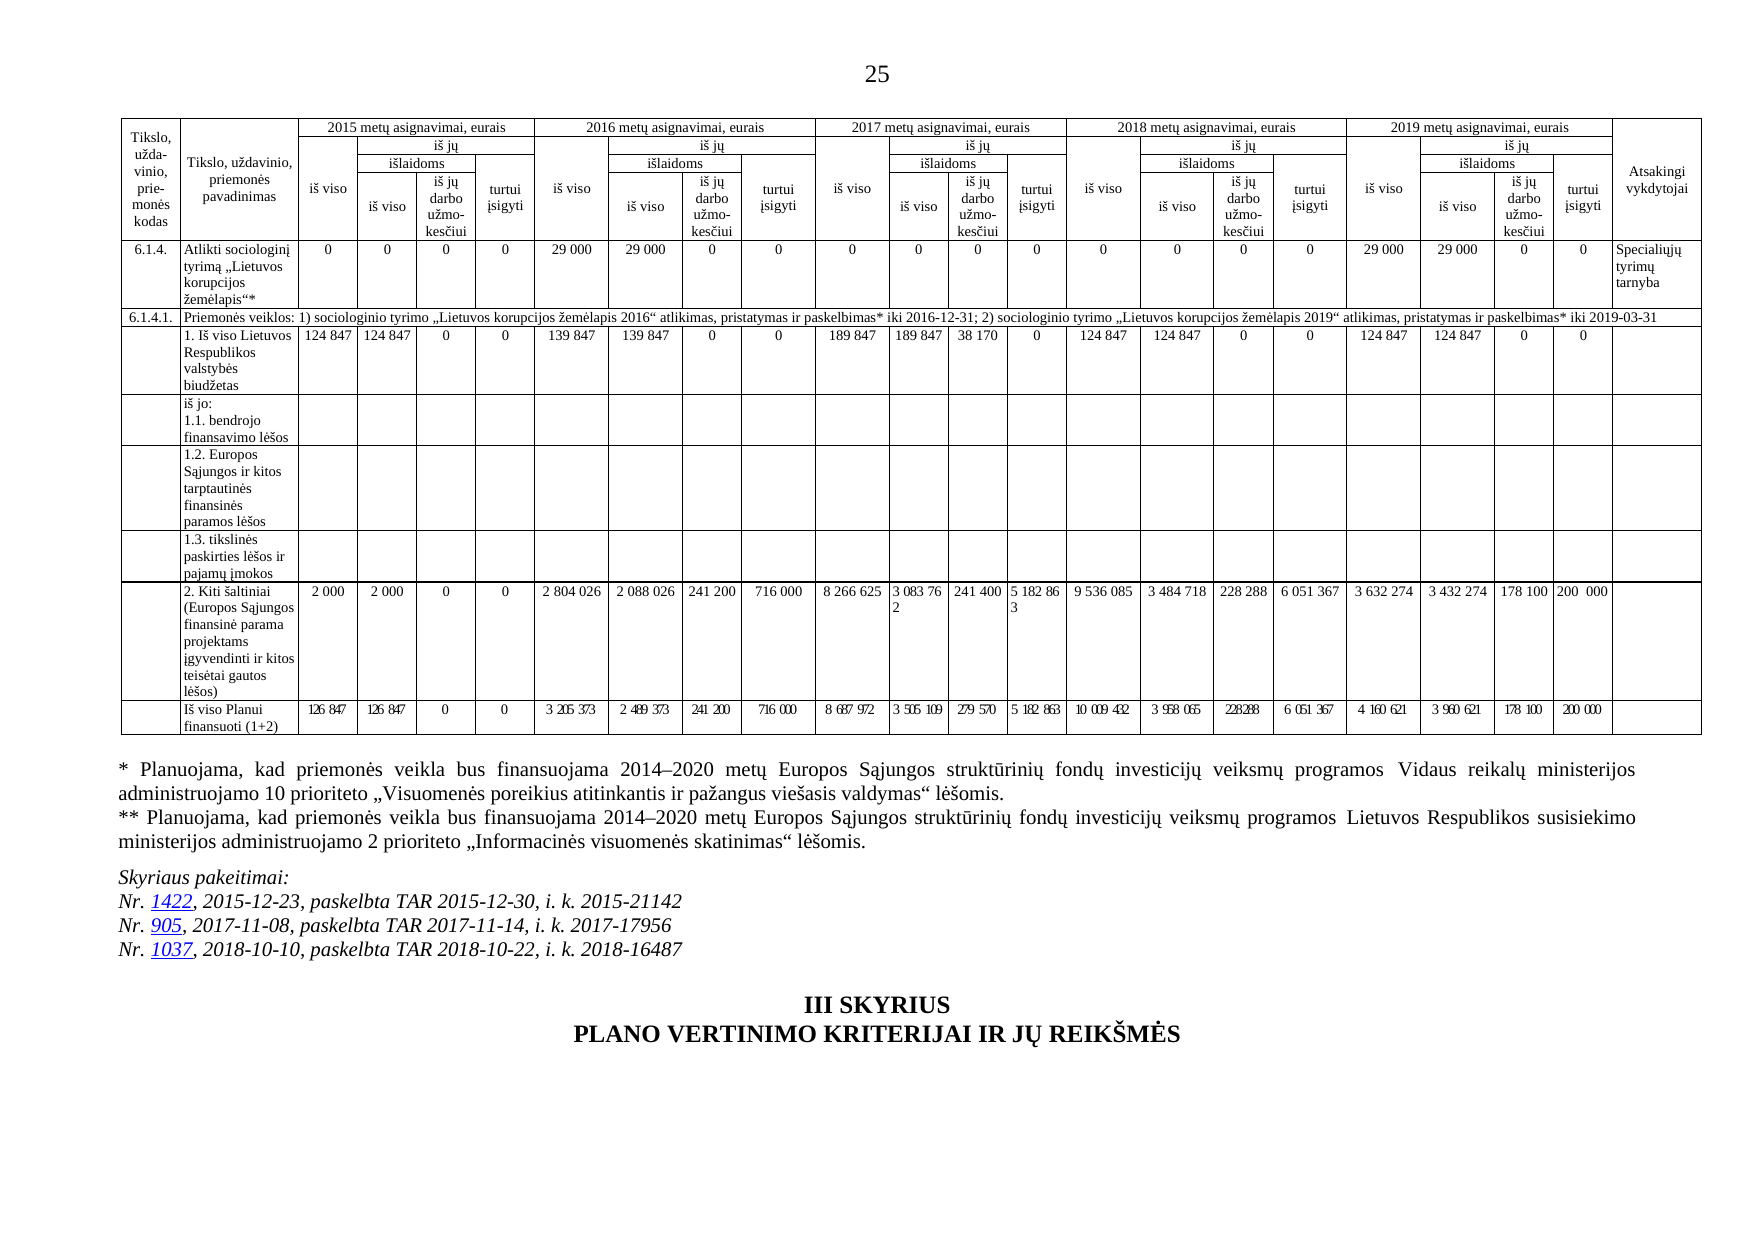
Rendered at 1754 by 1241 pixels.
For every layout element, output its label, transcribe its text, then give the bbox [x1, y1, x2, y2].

table_cell 0 [476, 701, 534, 734]
table_cell [1067, 395, 1140, 445]
table_cell 178 100 [1495, 583, 1553, 700]
table_cell [1554, 446, 1612, 530]
table_cell 0 [476, 327, 534, 394]
table_cell [299, 395, 357, 445]
text Nr. 1422, 2015-12-23, paskelbta TAR 2015-12-30, i. k. 2015-21142 [118, 889, 1636, 913]
table_cell [358, 446, 416, 530]
text III SKYRIUS [118, 990, 1636, 1019]
table_cell iš viso [890, 173, 948, 240]
table_cell [1613, 583, 1701, 700]
table_cell iš viso [358, 173, 416, 240]
table_cell [609, 395, 682, 445]
table_cell [535, 531, 608, 581]
table_cell [609, 446, 682, 530]
table_cell [122, 446, 180, 530]
table_cell 0 [1067, 241, 1140, 308]
table_cell [1214, 395, 1273, 445]
table_cell 241 200 [683, 701, 741, 734]
table_cell [1347, 446, 1420, 530]
table_header Tikslo, užda-vinio, prie-monės kodas [122, 119, 180, 240]
table_cell [1141, 531, 1213, 581]
table_cell [1008, 446, 1066, 530]
table_cell 3 632 274 [1347, 583, 1420, 700]
table_cell iš jų [1421, 137, 1612, 154]
table_cell 3 484 718 [1141, 583, 1213, 700]
table_cell 0 [1008, 327, 1066, 394]
table_cell [122, 583, 180, 700]
table_cell 2 489 373 [609, 701, 682, 734]
table_cell [1421, 395, 1494, 445]
table_cell [949, 531, 1007, 581]
table_cell 3 205 373 [535, 701, 608, 734]
table_cell 29 000 [1347, 241, 1420, 308]
table_cell [683, 531, 741, 581]
table_cell 0 [683, 241, 741, 308]
table_cell [1274, 395, 1346, 445]
table_cell 126 847 [299, 701, 357, 734]
table_cell iš jo: 1.1. bendrojo finansavimo lėšos [181, 395, 298, 445]
table_cell 0 [417, 327, 475, 394]
table_cell 4 160 621 [1347, 701, 1420, 734]
table_cell 189 847 [816, 327, 889, 394]
table_cell [122, 701, 180, 734]
table_cell išlaidoms [890, 155, 1007, 172]
table_cell 0 [1495, 241, 1553, 308]
table_cell [816, 395, 889, 445]
table_cell iš jų darbo užmo-kesčiui [683, 173, 741, 240]
table_cell 0 [1274, 241, 1346, 308]
text * Planuojama, kad priemonės veikla bus finansuojama 2014–2020 metų Europos Sąjungos struktūrinių fondų investicijų veiksmų programos Vidaus reikalų ministerijos administruojamo 10 prioriteto „Visuomenės poreikius atitinkantis ir pažangus viešasis valdymas“ lėšomis. [118, 757, 1636, 805]
table_cell 0 [1214, 241, 1273, 308]
table_cell [299, 531, 357, 581]
table_cell [476, 446, 534, 530]
table_cell [1067, 531, 1140, 581]
text Skyriaus pakeitimai: [118, 865, 1636, 889]
table_cell [890, 531, 948, 581]
table_cell [1274, 446, 1346, 530]
table_cell 1.3. tikslinės paskirties lėšos ir pajamų įmokos [181, 531, 298, 581]
table_cell turtui įsigyti [742, 155, 815, 240]
table_cell [1495, 446, 1553, 530]
table_cell [1347, 395, 1420, 445]
table_cell iš jų [1141, 137, 1346, 154]
table_cell [890, 395, 948, 445]
table_cell 139 847 [609, 327, 682, 394]
table_cell iš viso [1421, 173, 1494, 240]
table_cell [1214, 446, 1273, 530]
table_cell turtui įsigyti [476, 155, 534, 240]
table_cell [1008, 531, 1066, 581]
table_cell iš jų darbo užmo-kesčiui [417, 173, 475, 240]
table_cell 0 [476, 583, 534, 700]
table_cell 6 051 367 [1274, 701, 1346, 734]
table_cell 2 000 [358, 583, 416, 700]
table_cell 0 [949, 241, 1007, 308]
table_cell 38 170 [949, 327, 1007, 394]
table_cell [122, 531, 180, 581]
table_cell iš viso [535, 137, 608, 240]
table_cell 2 804 026 [535, 583, 608, 700]
table_cell 9 536 085 [1067, 583, 1140, 700]
table_cell [417, 531, 475, 581]
table_cell turtui įsigyti [1274, 155, 1346, 240]
table_cell 2. Kiti šaltiniai (Europos Sąjungos finansinė parama projektams įgyvendinti ir kitos teisėtai gautos lėšos) [181, 583, 298, 700]
table_header Atsakingi vykdytojai [1613, 119, 1701, 240]
table_cell iš jų darbo užmo-kesčiui [1214, 173, 1273, 240]
table_cell 0 [358, 241, 416, 308]
table_cell [949, 446, 1007, 530]
table_cell [1214, 531, 1273, 581]
table_cell 124 847 [1141, 327, 1213, 394]
table_cell [1421, 531, 1494, 581]
table_cell 0 [1495, 327, 1553, 394]
table_cell [1274, 531, 1346, 581]
table_cell 10 009 432 [1067, 701, 1140, 734]
table_cell [358, 531, 416, 581]
table_cell 241 200 [683, 583, 741, 700]
text Nr. 905, 2017-11-08, paskelbta TAR 2017-11-14, i. k. 2017-17956 [118, 913, 1636, 937]
text ** Planuojama, kad priemonės veikla bus finansuojama 2014–2020 metų Europos Sąjungos struktūrinių fondų investicijų veiksmų programos Lietuvos Respublikos susisiekimo ministerijos administruojamo 2 prioriteto „Informacinės visuomenės skatinimas“ lėšomis. [118, 805, 1636, 853]
table_cell 2 088 026 [609, 583, 682, 700]
table_cell 139 847 [535, 327, 608, 394]
table_cell Priemonės veiklos: 1) sociologinio tyrimo „Lietuvos korupcijos žemėlapis 2016“ atlikimas, pristatymas ir paskelbimas* iki 2016-12-31; 2) sociologinio tyrimo „Lietuvos korupcijos žemėlapis 2019“ atlikimas, pristatymas ir paskelbimas* iki 2019-03-31 [181, 309, 1701, 326]
table_cell 716 000 [742, 583, 815, 700]
table_header 2017 metų asignavimai, eurais [816, 119, 1066, 136]
table_cell [1495, 531, 1553, 581]
table_cell 3 432 274 [1421, 583, 1494, 700]
table_header 2016 metų asignavimai, eurais [535, 119, 815, 136]
table_cell [742, 446, 815, 530]
text PLANO VERTINIMO KRITERIJAI IR JŲ REIKŠMĖS [118, 1019, 1636, 1048]
table_cell 0 [1008, 241, 1066, 308]
table_cell [1613, 395, 1701, 445]
table_cell 241 400 [949, 583, 1007, 700]
table_cell [1421, 446, 1494, 530]
table_cell 1.2. Europos Sąjungos ir kitos tarptautinės finansinės paramos lėšos [181, 446, 298, 530]
table_cell [609, 531, 682, 581]
table_cell [949, 395, 1007, 445]
table_cell iš viso [816, 137, 889, 240]
table_cell 124 847 [1347, 327, 1420, 394]
table_cell [742, 395, 815, 445]
table_cell [683, 395, 741, 445]
table_cell Iš viso Planui finansuoti (1+2) [181, 701, 298, 734]
table_cell 0 [299, 241, 357, 308]
table_cell iš jų darbo užmo-kesčiui [1495, 173, 1553, 240]
table_cell [683, 446, 741, 530]
table_cell [417, 446, 475, 530]
table_cell [1613, 327, 1701, 394]
table_cell [1554, 395, 1612, 445]
table_header 2019 metų asignavimai, eurais [1347, 119, 1612, 136]
table_cell 5 182 863 [1008, 701, 1066, 734]
table_cell [1008, 395, 1066, 445]
table_cell 200 000 [1554, 583, 1612, 700]
table_cell 0 [1274, 327, 1346, 394]
table_cell [358, 395, 416, 445]
table_cell [1613, 701, 1701, 734]
table_cell [417, 395, 475, 445]
table_header 2018 metų asignavimai, eurais [1067, 119, 1346, 136]
table_header 2015 metų asignavimai, eurais [299, 119, 534, 136]
table_cell 6.1.4.1. [122, 309, 180, 326]
table_cell [890, 446, 948, 530]
table_cell [122, 327, 180, 394]
table_cell išlaidoms [609, 155, 741, 172]
table_cell 0 [816, 241, 889, 308]
table_cell 2 000 [299, 583, 357, 700]
table_cell [476, 395, 534, 445]
table_cell išlaidoms [1141, 155, 1273, 172]
table_cell 0 [1214, 327, 1273, 394]
table_cell 124 847 [1421, 327, 1494, 394]
table_cell [1613, 446, 1701, 530]
table_cell [1495, 395, 1553, 445]
table_cell iš viso [1141, 173, 1213, 240]
table_cell [1347, 531, 1420, 581]
table_cell 228 288 [1214, 701, 1273, 734]
table_cell 124 847 [1067, 327, 1140, 394]
table_cell [299, 446, 357, 530]
table_cell 716 000 [742, 701, 815, 734]
table_cell turtui įsigyti [1554, 155, 1612, 240]
table_cell Specialiųjų tyrimų tarnyba [1613, 241, 1701, 308]
table_cell 0 [1554, 327, 1612, 394]
table_cell [816, 531, 889, 581]
table_cell iš jų darbo užmo-kesčiui [949, 173, 1007, 240]
table_cell iš viso [609, 173, 682, 240]
table_cell [742, 531, 815, 581]
table_cell 279 570 [949, 701, 1007, 734]
table_cell 124 847 [358, 327, 416, 394]
table_cell [1613, 531, 1701, 581]
table_cell 8 687 972 [816, 701, 889, 734]
table_cell 126 847 [358, 701, 416, 734]
table_cell [1067, 446, 1140, 530]
table_cell [122, 395, 180, 445]
text Nr. 1037, 2018-10-10, paskelbta TAR 2018-10-22, i. k. 2018-16487 [118, 937, 1636, 961]
table_header Tikslo, uždavinio, priemonės pavadinimas [181, 119, 298, 240]
table_cell iš jų [890, 137, 1066, 154]
table_cell turtui įsigyti [1008, 155, 1066, 240]
table_cell [816, 446, 889, 530]
table_cell 0 [742, 241, 815, 308]
table_cell 228 288 [1214, 583, 1273, 700]
table_cell išlaidoms [1421, 155, 1553, 172]
table_cell 0 [417, 241, 475, 308]
table_cell [476, 531, 534, 581]
table_cell iš viso [1347, 137, 1420, 240]
table_cell 0 [742, 327, 815, 394]
table_cell 3 505 109 [890, 701, 948, 734]
table_cell 0 [476, 241, 534, 308]
table_cell 29 000 [535, 241, 608, 308]
table_cell 0 [890, 241, 948, 308]
table_cell 1. Iš viso Lietuvos Respublikos valstybės biudžetas [181, 327, 298, 394]
table_cell 200 000 [1554, 701, 1612, 734]
table_cell 29 000 [1421, 241, 1494, 308]
table_cell 124 847 [299, 327, 357, 394]
table_cell iš jų [609, 137, 815, 154]
table_cell iš viso [1067, 137, 1140, 240]
table_cell 0 [1141, 241, 1213, 308]
table_cell 3 960 621 [1421, 701, 1494, 734]
table_cell iš jų [358, 137, 534, 154]
table_cell 8 266 625 [816, 583, 889, 700]
table_cell 0 [417, 583, 475, 700]
table_cell 0 [417, 701, 475, 734]
table_cell 5 182 863 [1008, 583, 1066, 700]
table_cell 189 847 [890, 327, 948, 394]
table_cell [535, 446, 608, 530]
table_cell [1554, 531, 1612, 581]
table_cell 29 000 [609, 241, 682, 308]
table_cell iš viso [299, 137, 357, 240]
table_cell 6 051 367 [1274, 583, 1346, 700]
table_cell 178 100 [1495, 701, 1553, 734]
table_cell 3 083 762 [890, 583, 948, 700]
table_cell 0 [683, 327, 741, 394]
table_cell 0 [1554, 241, 1612, 308]
table_cell [1141, 395, 1213, 445]
table_cell 6.1.4. [122, 241, 180, 308]
table_cell Atlikti sociologinį tyrimą „Lietuvos korupcijos žemėlapis“* [181, 241, 298, 308]
table_cell [1141, 446, 1213, 530]
table_cell išlaidoms [358, 155, 475, 172]
table_cell 3 958 065 [1141, 701, 1213, 734]
table_cell [535, 395, 608, 445]
